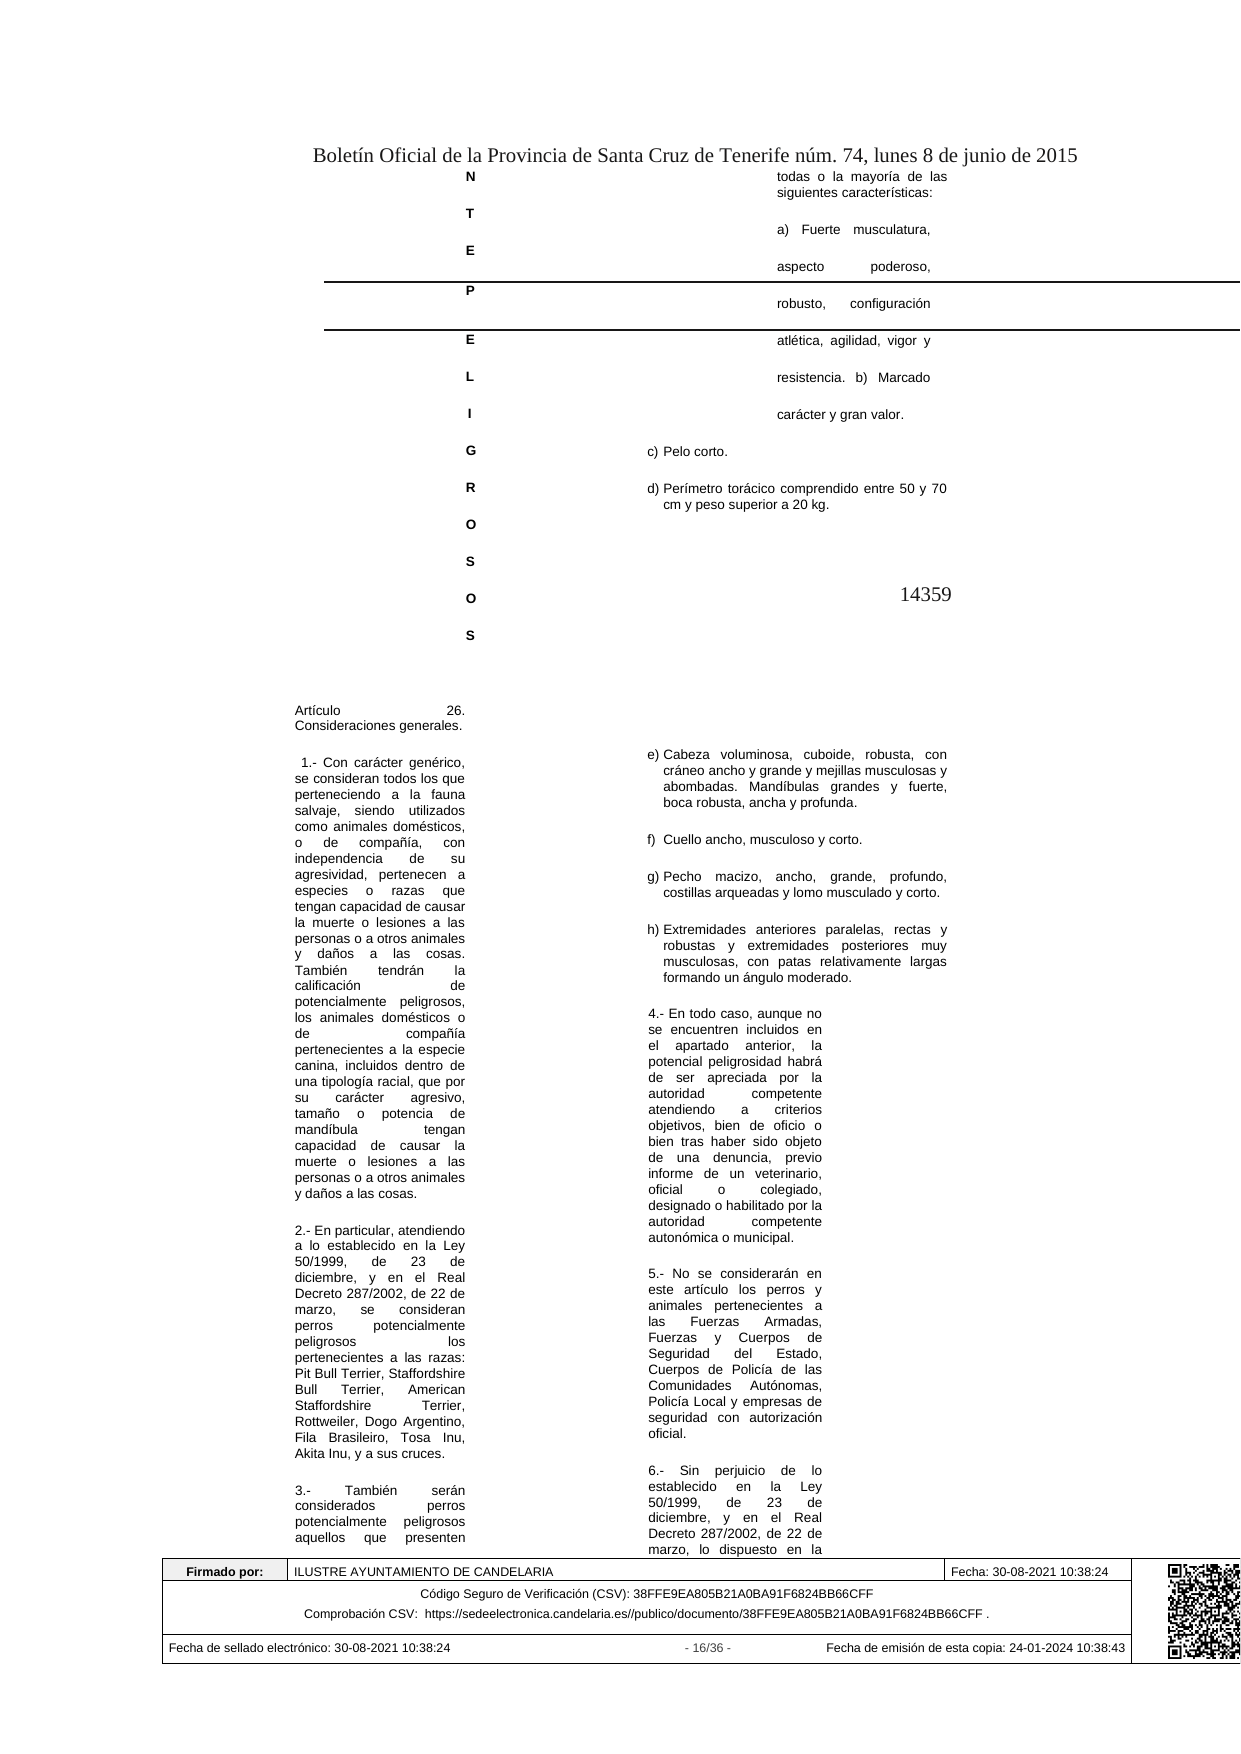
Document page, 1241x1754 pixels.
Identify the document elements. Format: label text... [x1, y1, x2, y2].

text a) Fuerte musculatura, aspecto poderoso, [777, 221, 930, 281]
text atlética, agilidad, vigor y resistencia. b) Marcado carácter y gran valor. [777, 331, 930, 422]
list Extremidades anteriores paralelas, rectas y robustas y extremidades posteriores muy musculosas, con patas relativamente largas formando un ángulo moderado. [647, 921, 947, 985]
text robusto, configuración [777, 283, 930, 329]
text 14359 [646, 582, 952, 606]
list Pecho macizo, ancho, grande, profundo, costillas arqueadas y lomo musculado y corto. [647, 869, 947, 900]
list Perímetro torácico comprendido entre 50 y 70 cm y peso superior a 20 kg. [647, 481, 947, 512]
text 4.- En todo caso, aunque no se encuentren incluidos en el apartado anterior, la potencial peligrosidad habrá de ser apreciada por la autoridad competente atendiendo a criterios objetivos, bien de oficio o bien tras haber sido objeto de una denuncia, previo informe de un veterinario, oficial o colegiado, designado o habilitado por la autoridad competente autonómica o municipal. [648, 1006, 822, 1245]
list Cuello ancho, musculoso y corto. [647, 832, 947, 847]
list Pelo corto. [647, 444, 947, 459]
text 2.- En particular, atendiendo a lo establecido en la Ley 50/1999, de 23 de diciembre, y en el Real Decreto 287/2002, de 22 de marzo, se consideran perros potencialmente peligrosos los pertenecientes a las razas: Pit Bull Terrier, Staffordshire Bull Terrier, American Staffordshire Terrier, Rottweiler, Dogo Argentino, Fila Brasileiro, Tosa Inu, Akita Inu, y a sus cruces. [294, 1222, 465, 1461]
text todas o la mayoría de las siguientes características: [777, 168, 947, 200]
text 1.- Con carácter genérico, se consideran todos los que perteneciendo a la fauna salvaje, siendo utilizados como animales domésticos, o de compañía, con independencia de su agresividad, pertenecen a especies o razas que tengan capacidad de causar la muerte o lesiones a las personas o a otros animales y daños a las cosas. También tendrán la calificación de potencialmente peligrosos, los animales domésticos o de compañía pertenecientes a la especie canina, incluidos dentro de una tipología racial, que por su carácter agresivo, tamaño o potencia de mandíbula tengan capacidad de causar la muerte o lesiones a las personas o a otros animales y daños a las cosas. [294, 755, 465, 1201]
text Artículo 26. Consideraciones generales. [294, 702, 465, 734]
list Cabeza voluminosa, cuboide, robusta, con cráneo ancho y grande y mejillas musculosas y abombadas. Mandíbulas grandes y fuerte, boca robusta, ancha y profunda. [647, 747, 947, 810]
text 6.- Sin perjuicio de lo establecido en la Ley 50/1999, de 23 de diciembre, y en el Real Decreto 287/2002, de 22 de marzo, lo dispuesto en la [648, 1462, 822, 1558]
text 5.- No se considerarán en este artículo los perros y animales pertenecientes a las Fuerzas Armadas, Fuerzas y Cuerpos de Seguridad del Estado, Cuerpos de Policía de las Comunidades Autónomas, Policía Local y empresas de seguridad con autorización oficial. [648, 1266, 822, 1441]
text 3.- También serán considerados perros potencialmente peligrosos aquellos que presenten [295, 1482, 465, 1546]
